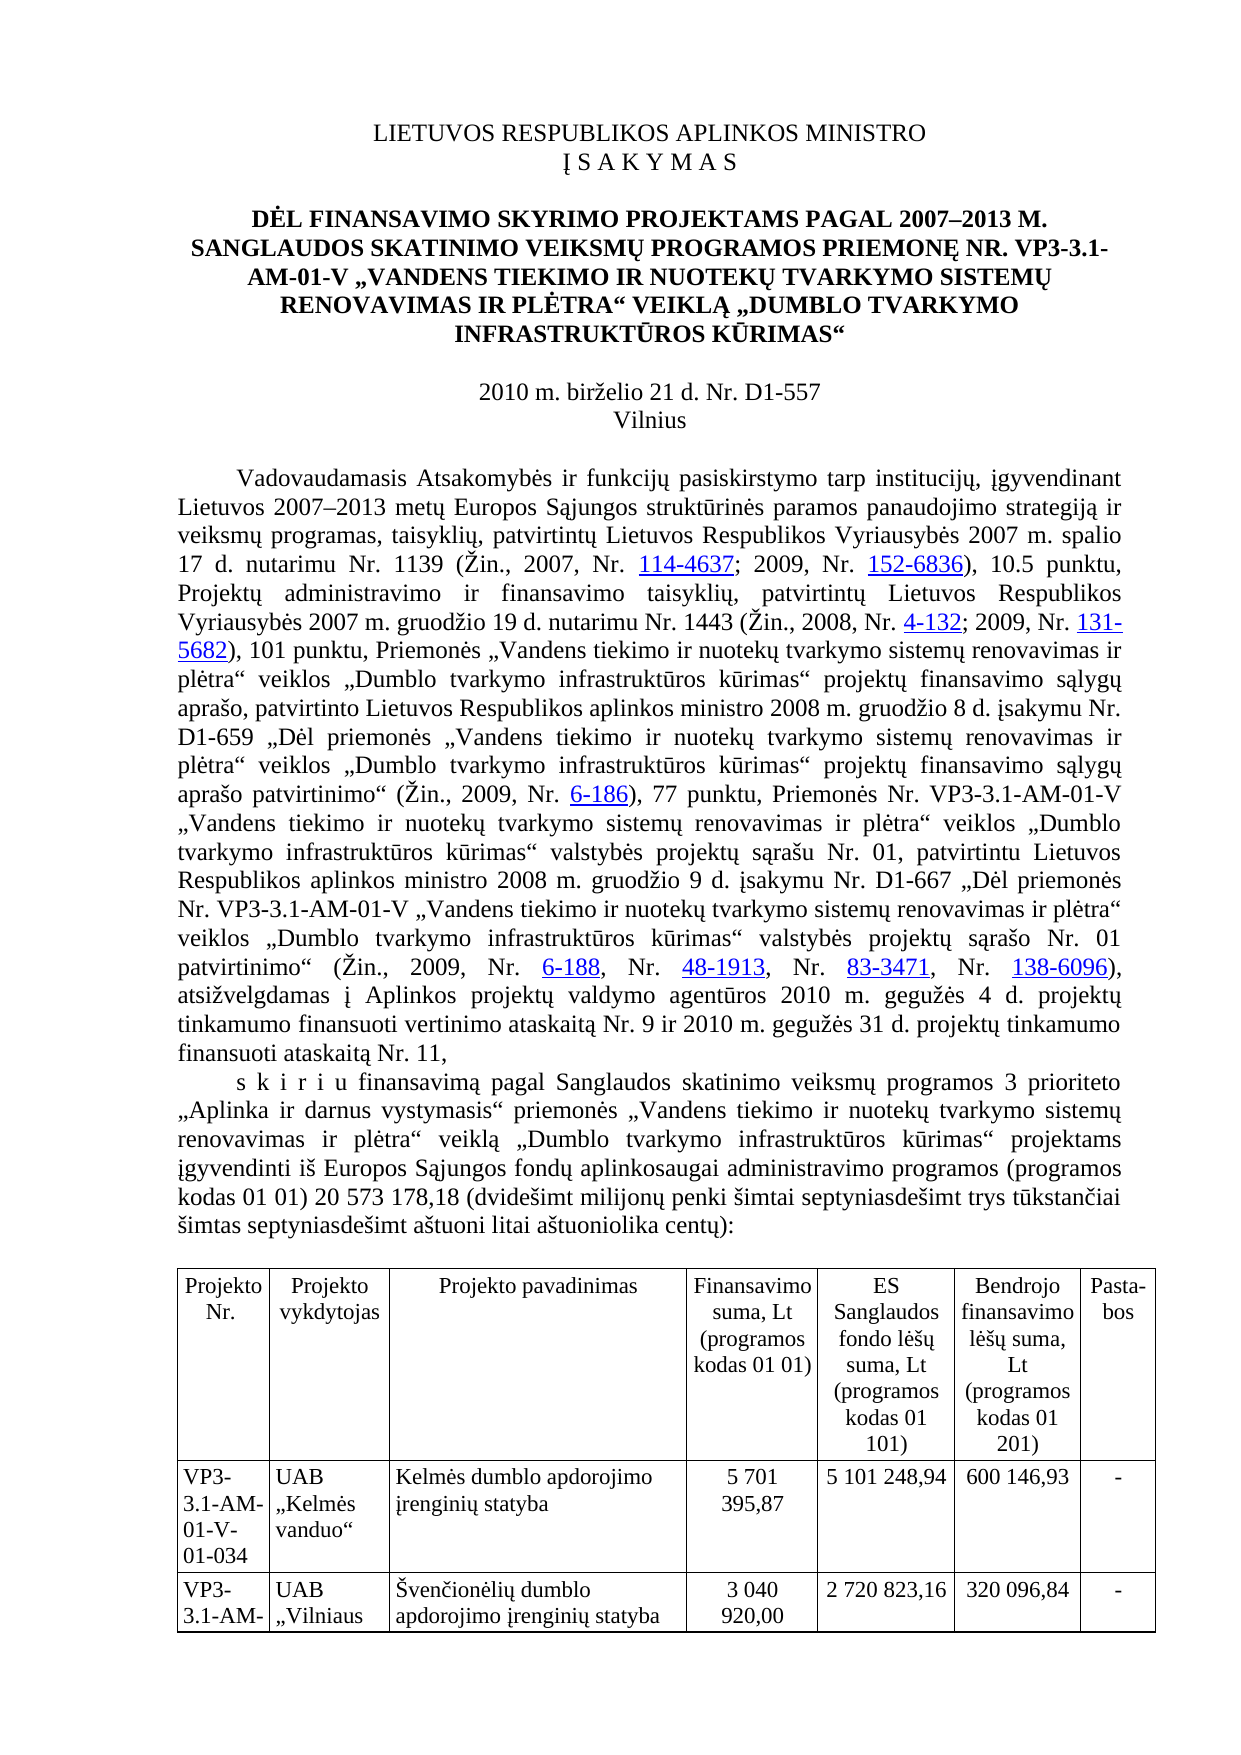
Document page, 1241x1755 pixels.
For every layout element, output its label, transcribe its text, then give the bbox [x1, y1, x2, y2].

table_cell 5 701 395,87 [687, 1461, 817, 1572]
table_header Bendrojo finansavimo lėšų suma, Lt (programos kodas 01 201) [955, 1269, 1080, 1459]
text s k i r i u finansavimą pagal Sanglaudos skatinimo veiksmų programos 3 prioriteto „Aplinka ir darnus vystymasis“ priemonės „Vandens tiekimo ir nuotekų tvarkymo sistemų renovavimas ir plėtra“ veiklą „Dumblo tvarkymo infrastruktūros kūrimas“ projektams įgyvendinti iš Europos Sąjungos fondų aplinkosaugai administravimo programos (programos kodas 01 01) 20 573 178,18 (dvidešimt milijonų penki šimtai septyniasdešimt trys tūkstančiai šimtas septyniasdešimt aštuoni litai aštuoniolika centų): [177, 1067, 1122, 1239]
table_header Projekto vykdytojas [270, 1269, 389, 1459]
table_cell - [1081, 1461, 1155, 1572]
table_cell 5 101 248,94 [818, 1461, 954, 1572]
table_cell VP3-3.1-AM-01-V-01-034 [178, 1461, 269, 1572]
table_cell Švenčionėlių dumblo apdorojimo įrenginių statyba [390, 1573, 686, 1631]
table_header Projekto pavadinimas [390, 1269, 686, 1459]
table_cell 600 146,93 [955, 1461, 1080, 1572]
table_cell - [1081, 1573, 1155, 1631]
text Vadovaudamasis Atsakomybės ir funkcijų pasiskirstymo tarp institucijų, įgyvendinant Lietuvos 2007–2013 metų Europos Sąjungos struktūrinės paramos panaudojimo strategiją ir veiksmų programas, taisyklių, patvirtintų Lietuvos Respublikos Vyriausybės 2007 m. spalio 17 d. nutarimu Nr. 1139 (Žin., 2007, Nr. 114-4637; 2009, Nr. 152-6836), 10.5 punktu, Projektų administravimo ir finansavimo taisyklių, patvirtintų Lietuvos Respublikos Vyriausybės 2007 m. gruodžio 19 d. nutarimu Nr. 1443 (Žin., 2008, Nr. 4-132; 2009, Nr. 131-5682), 101 punktu, Priemonės „Vandens tiekimo ir nuotekų tvarkymo sistemų renovavimas ir plėtra“ veiklos „Dumblo tvarkymo infrastruktūros kūrimas“ projektų finansavimo sąlygų aprašo, patvirtinto Lietuvos Respublikos aplinkos ministro 2008 m. gruodžio 8 d. įsakymu Nr. D1-659 „Dėl priemonės „Vandens tiekimo ir nuotekų tvarkymo sistemų renovavimas ir plėtra“ veiklos „Dumblo tvarkymo infrastruktūros kūrimas“ projektų finansavimo sąlygų aprašo patvirtinimo“ (Žin., 2009, Nr. 6-186), 77 punktu, Priemonės Nr. VP3-3.1-AM-01-V „Vandens tiekimo ir nuotekų tvarkymo sistemų renovavimas ir plėtra“ veiklos „Dumblo tvarkymo infrastruktūros kūrimas“ valstybės projektų sąrašu Nr. 01, patvirtintu Lietuvos Respublikos aplinkos ministro 2008 m. gruodžio 9 d. įsakymu Nr. D1-667 „Dėl priemonės Nr. VP3-3.1-AM-01-V „Vandens tiekimo ir nuotekų tvarkymo sistemų renovavimas ir plėtra“ veiklos „Dumblo tvarkymo infrastruktūros kūrimas“ valstybės projektų sąrašo Nr. 01 patvirtinimo“ (Žin., 2009, Nr. 6-188, Nr. 48-1913, Nr. 83-3471, Nr. 138-6096), atsižvelgdamas į Aplinkos projektų valdymo agentūros 2010 m. gegužės 4 d. projektų tinkamumo finansuoti vertinimo ataskaitą Nr. 9 ir 2010 m. gegužės 31 d. projektų tinkamumo finansuoti ataskaitą Nr. 11, [177, 463, 1122, 1067]
table_cell UAB „Kelmės vanduo“ [270, 1461, 389, 1572]
table_cell Kelmės dumblo apdorojimo įrenginių statyba [390, 1461, 686, 1572]
table_header Pasta-bos [1081, 1269, 1155, 1459]
text 2010 m. birželio 21 d. Nr. D1-557 [177, 377, 1122, 406]
table_header ES Sanglaudos fondo lėšų suma, Lt (programos kodas 01 101) [818, 1269, 954, 1459]
table_header Finansavimo suma, Lt (programos kodas 01 01) [687, 1269, 817, 1459]
text LIETUVOS RESPUBLIKOS APLINKOS MINISTRO [177, 118, 1122, 147]
table_cell VP3-3.1-AM- [178, 1573, 269, 1631]
table_cell 320 096,84 [955, 1573, 1080, 1631]
text Vilnius [177, 406, 1122, 434]
table_header Projekto Nr. [178, 1269, 269, 1459]
table_cell UAB „Vilniaus [270, 1573, 389, 1631]
table_cell 2 720 823,16 [818, 1573, 954, 1631]
text DĖL FINANSAVIMO SKYRIMO PROJEKTAMS PAGAL 2007–2013 M. SANGLAUDOS SKATINIMO VEIKSMŲ PROGRAMOS PRIEMONĘ Nr. VP3-3.1-AM-01-V „VANDENS TIEKIMO IR NUOTEKŲ TVARKYMO SISTEMŲ RENOVAVIMAS IR PLĖTRA“ VEIKLĄ „DUMBLO TVARKYMO INFRASTRUKTŪROS KŪRIMAS“ [177, 204, 1122, 348]
table_cell 3 040 920,00 [687, 1573, 817, 1631]
text Į S A K Y M A S [177, 147, 1122, 176]
